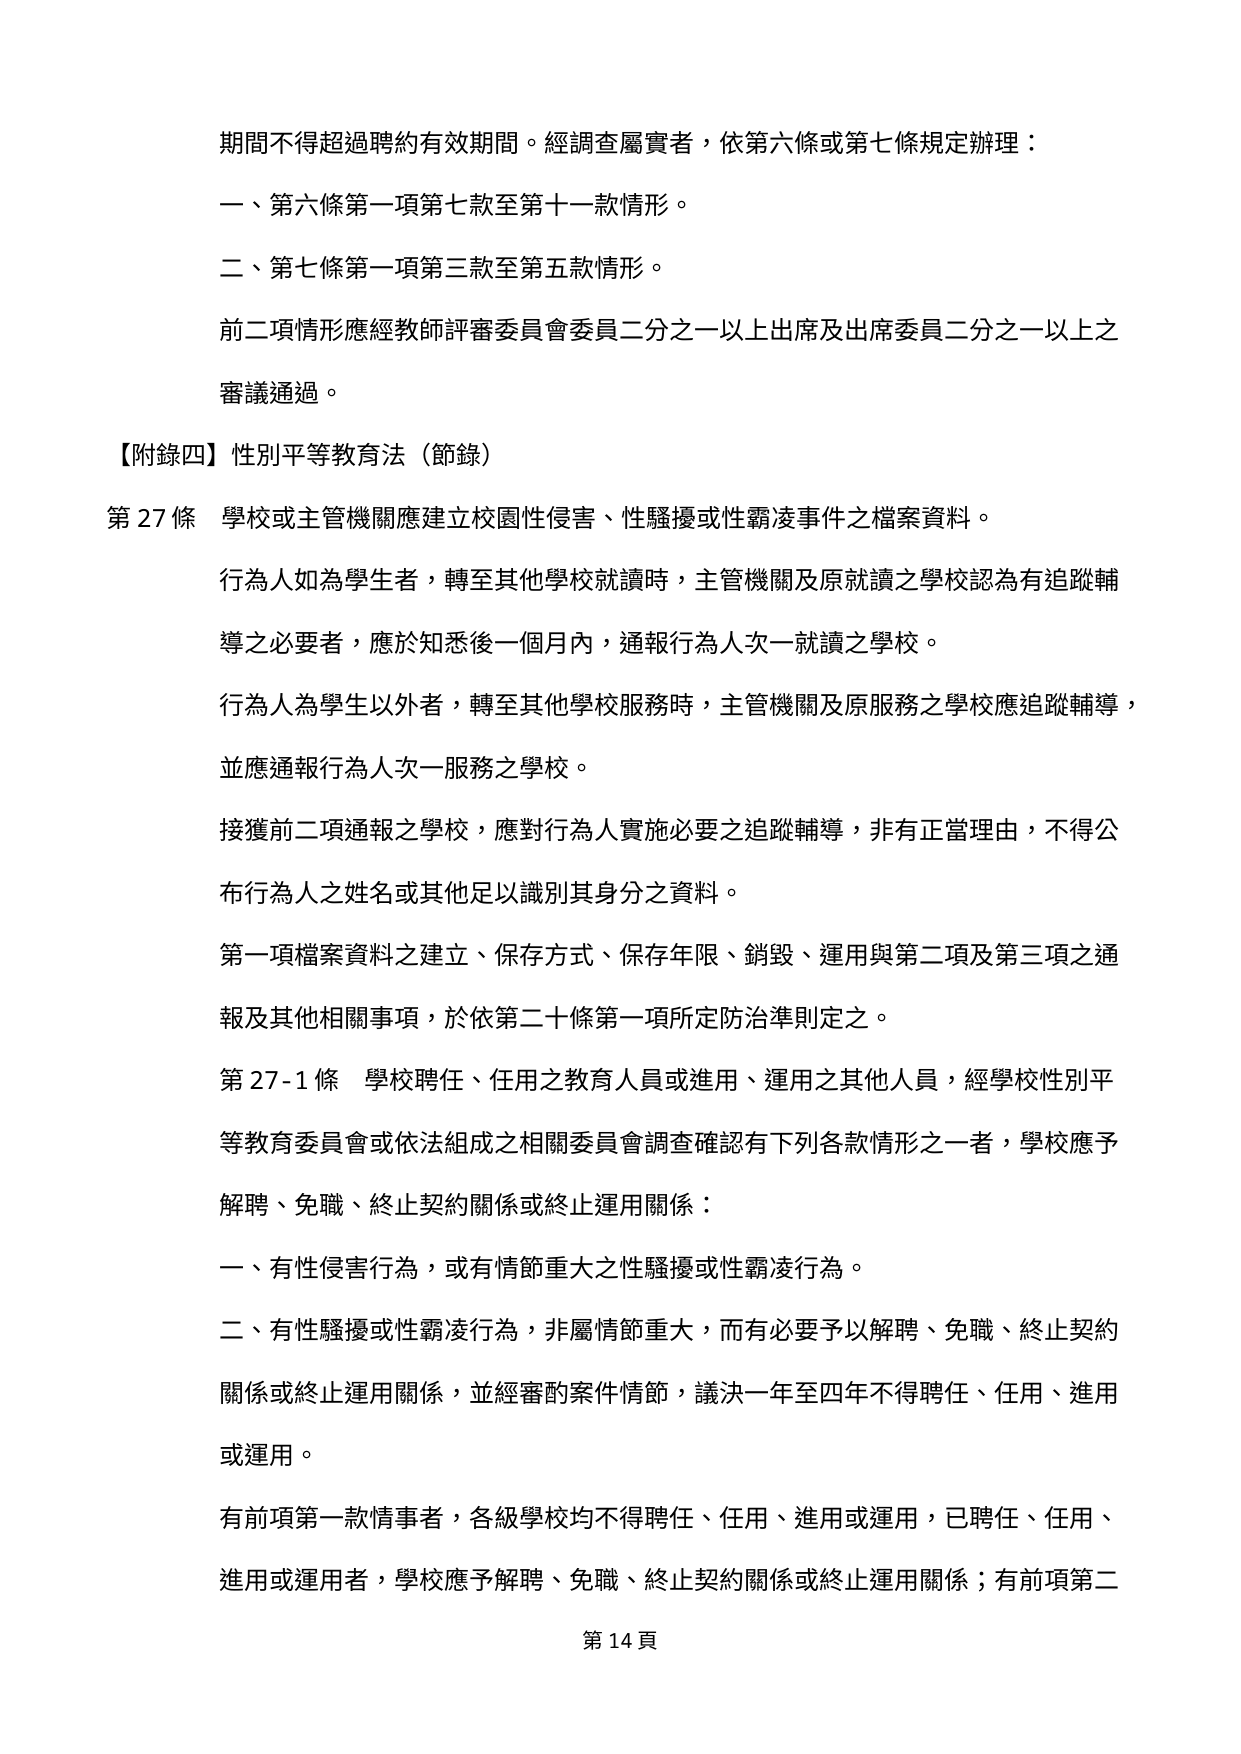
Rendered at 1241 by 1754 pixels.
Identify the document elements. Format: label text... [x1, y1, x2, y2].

text 【附錄四】性別平等教育法（節錄） [106, 412, 1134, 475]
text 第27條 學校或主管機關應建立校園性侵害、性騷擾或性霸凌事件之檔案資料。 行為人如為學生者，轉至其他學校就讀時，主管機關及原就讀之學校認為有追蹤輔導之必要者，應於知悉後一個月內，通報行為人次一就讀之學校。 行為人為學生以外者，轉至其他學校服務時，主管機關及原服務之學校應追蹤輔導，並應通報行為人次一服務之學校。 接獲前二項通報之學校，應對行為人實施必要之追蹤輔導，非有正當理由，不得公布行為人之姓名或其他足以識別其身分之資料。 第一項檔案資料之建立、保存方式、保存年限、銷毀、運用與第二項及第三項之通報及其他相關事項，於依第二十條第一項所定防治準則定之。 [106, 475, 1134, 1037]
text 第27-1條 學校聘任、任用之教育人員或進用、運用之其他人員，經學校性別平等教育委員會或依法組成之相關委員會調查確認有下列各款情形之一者，學校應予解聘、免職、終止契約關係或終止運用關係： 一、有性侵害行為，或有情節重大之性騷擾或性霸凌行為。 二、有性騷擾或性霸凌行為，非屬情節重大，而有必要予以解聘、免職、終止契約關係或終止運用關係，並經審酌案件情節，議決一年至四年不得聘任、任用、進用或運用。 有前項第一款情事者，各級學校均不得聘任、任用、進用或運用，已聘任、任用、進用或運用者，學校應予解聘、免職、終止契約關係或終止運用關係；有前項第二款情事者，於該議決一年至四年不得聘任、任用、進用或運用期間，亦同。 非屬依第一項規定予以解聘、免職、終止契約關係或終止運用關係之人員，有性侵害行為或有情節重大之性騷擾或性霸凌行為，經學校性別平等教委員會查證屬實者，不得聘任、任用、進用或運用；已聘任、任用、進用或運用者，學校應予解聘、免職、終止契約關係或終止運用關係；非屬情節重大之性騷擾、性霸凌行為，經學校性別平等教育委員會查證屬實並議決一年至四年不得聘任、任用、進用或運用者，於該議決期間，亦同。有前三項情事者，各級主管機關及各級學校應辦理通報、資訊之蒐集及查詢。 學校聘任、任用教育人員或進用、運用其他人員前，應依性侵害犯罪防治法之規定，查詢其有無性侵害之犯罪紀錄，及依第七項所定辦法查詢是否曾有性侵害、性騷擾或性霸凌行為；已聘任、任用、進用或運用者，應定期查詢。 各級主管機關協助學校辦理前項查詢，得使用中央社政主管機關建立之依性騷擾防治法第二十條規定受處罰者之資料庫。 前三項之通報、資訊之蒐集、查詢、處理、利用及其他相關事項之辦法，中央主管機關定之。 第一項至第三項之人員適用教師法、教育人員任用條例、公務人員相關法律或陸海空軍相關法律者，其解聘、停聘、免職、撤職、停職或退伍，依各該法律規定辦理，並適用第四項至前項規定；其未解聘、免職、撤職或退伍者，應調離學校現職。 前項以外人員，涉有第一項或第三項情形，於調查期間，學校或主管機關應經性別平等教育委員會決議令其暫時停職；停職原因消滅後復職者，其未發給之薪資應依相關規定予以補發。 [219, 1037, 1134, 1600]
text 期間不得超過聘約有效期間。經調查屬實者，依第六條或第七條規定辦理： 一、第六條第一項第七款至第十一款情形。 二、第七條第一項第三款至第五款情形。 前二項情形應經教師評審委員會委員二分之一以上出席及出席委員二分之一以上之審議通過。 [106, 100, 1134, 412]
